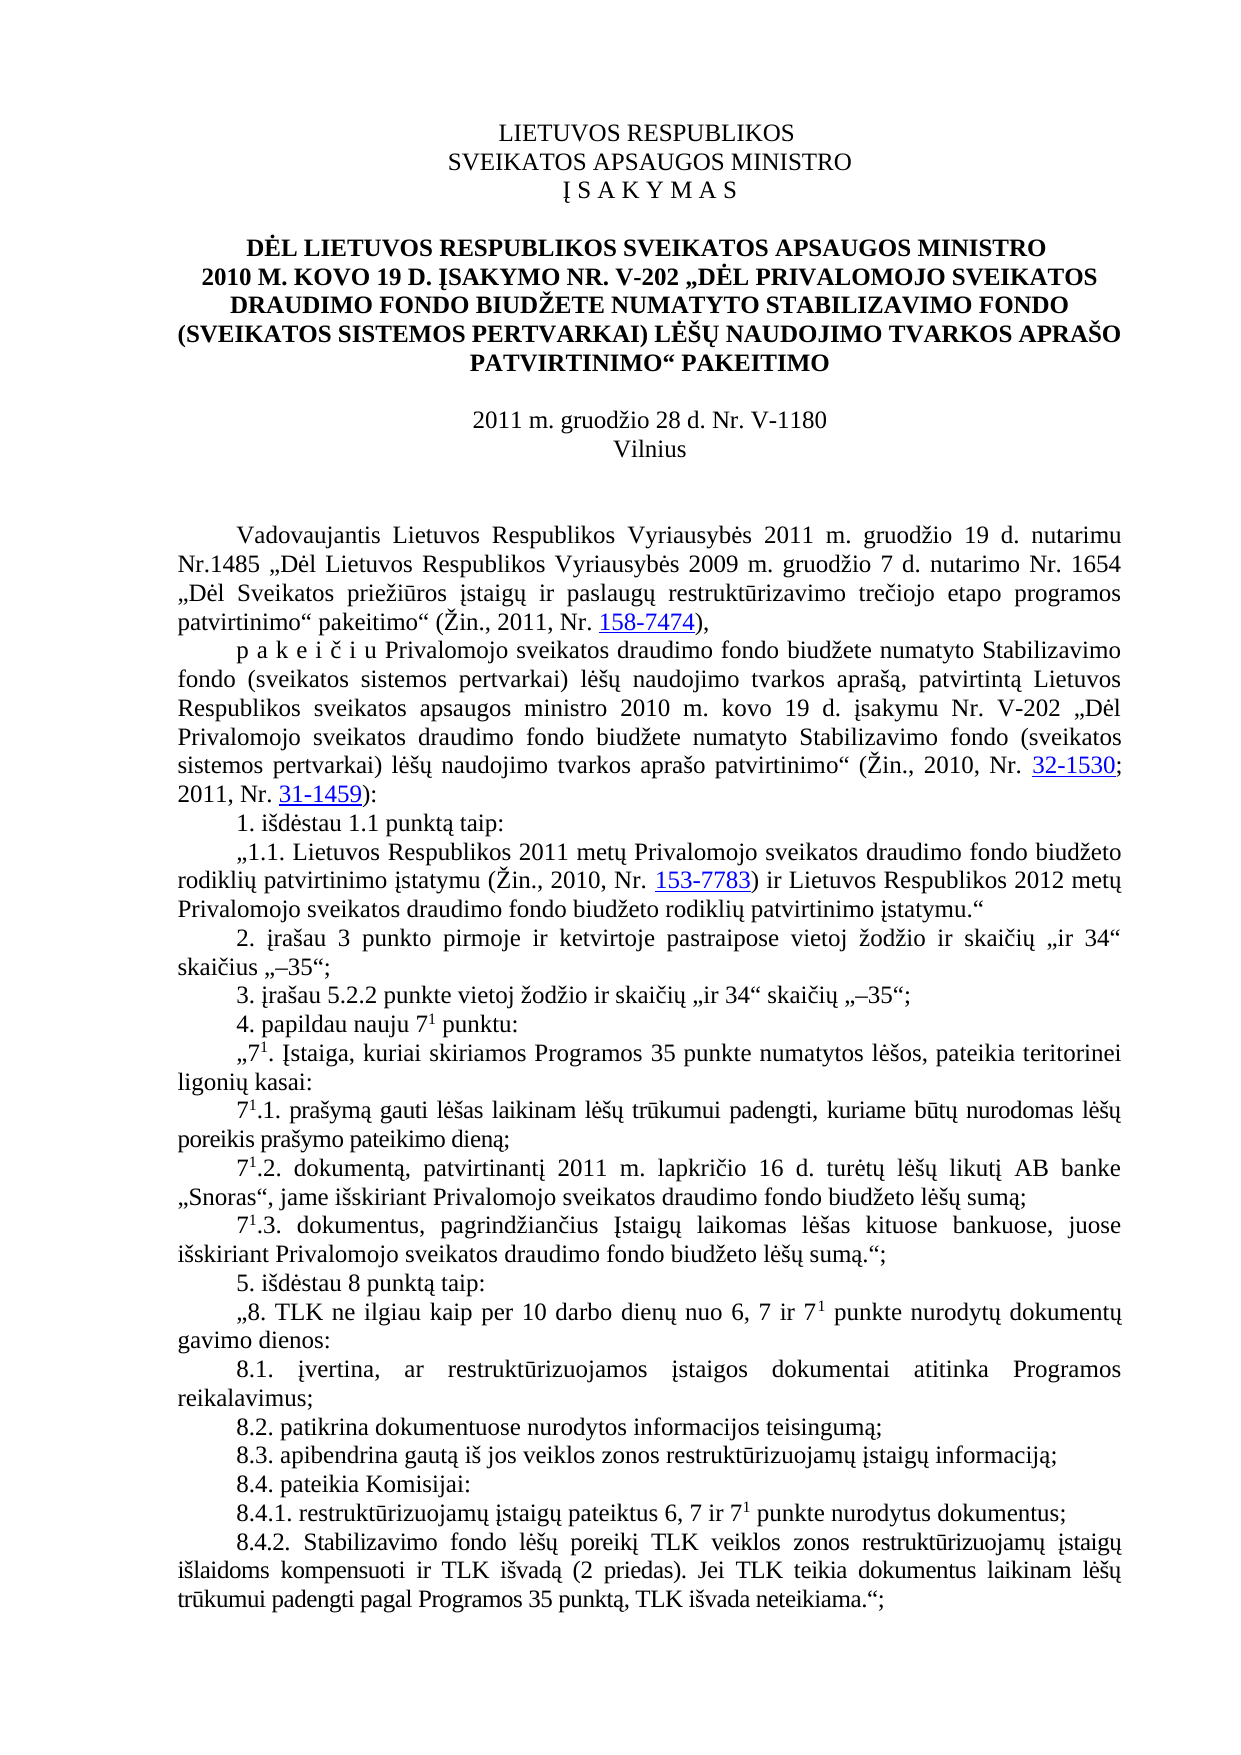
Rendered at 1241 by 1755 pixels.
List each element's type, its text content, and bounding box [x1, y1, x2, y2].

text „8. TLK ne ilgiau kaip per 10 darbo dienų nuo 6, 7 ir 71 punkte nurodytų dokumentų gavimo dienos: [177, 1297, 1122, 1354]
text 71.2. dokumentą, patvirtinantį 2011 m. lapkričio 16 d. turėtų lėšų likutį AB banke „Snoras“, jame išskiriant Privalomojo sveikatos draudimo fondo biudžeto lėšų sumą; [177, 1153, 1122, 1211]
text 8.3. apibendrina gautą iš jos veiklos zonos restruktūrizuojamų įstaigų informaciją; [177, 1441, 1122, 1469]
text 2011 m. gruodžio 28 d. Nr. V-1180 [177, 406, 1122, 434]
text Vilnius [177, 434, 1122, 463]
text 8.4.2. stabilizavimo fondo lėšų poreikį TLK veiklos zonos restruktūrizuojamų įstaigų išlaidoms kompensuoti ir TLK išvadą (2 priedas). Jei TLK teikia dokumentus laikinam lėšų trūkumui padengti pagal Programos 35 punktą, TLK išvada neteikiama.“; [177, 1527, 1122, 1613]
text 71.1. prašymą gauti lėšas laikinam lėšų trūkumui padengti, kuriame būtų nurodomas lėšų poreikis prašymo pateikimo dieną; [177, 1096, 1122, 1153]
text 3. įrašau 5.2.2 punkte vietoj žodžio ir skaičių „ir 34“ skaičių „–35“; [177, 981, 1122, 1009]
text Į S A K Y M A S [177, 176, 1122, 204]
text „71. Įstaiga, kuriai skiriamos Programos 35 punkte numatytos lėšos, pateikia teritorinei ligonių kasai: [177, 1038, 1122, 1096]
text 2. įrašau 3 punkto pirmoje ir ketvirtoje pastraipose vietoj žodžio ir skaičių „ir 34“ skaičius „–35“; [177, 923, 1122, 981]
text Vadovaujantis Lietuvos Respublikos Vyriausybės 2011 m. gruodžio 19 d. nutarimu Nr.1485 „Dėl Lietuvos Respublikos Vyriausybės 2009 m. gruodžio 7 d. nutarimo Nr. 1654 „Dėl Sveikatos priežiūros įstaigų ir paslaugų restruktūrizavimo trečiojo etapo programos patvirtinimo“ pakeitimo“ (Žin., 2011, Nr. 158-7474), [177, 521, 1122, 636]
text 8.4. pateikia Komisijai: [177, 1469, 1122, 1498]
text 71.3. dokumentus, pagrindžiančius Įstaigų laikomas lėšas kituose bankuose, juose išskiriant Privalomojo sveikatos draudimo fondo biudžeto lėšų sumą.“; [177, 1211, 1122, 1268]
text „1.1. Lietuvos Respublikos 2011 metų Privalomojo sveikatos draudimo fondo biudžeto rodiklių patvirtinimo įstatymu (Žin., 2010, Nr. 153-7783) ir Lietuvos Respublikos 2012 metų Privalomojo sveikatos draudimo fondo biudžeto rodiklių patvirtinimo įstatymu.“ [177, 837, 1122, 923]
text 1. išdėstau 1.1 punktą taip: [177, 808, 1122, 837]
text LIETUVOS RESPUBLIKOS [177, 118, 1122, 147]
text 8.1. įvertina, ar restruktūrizuojamos įstaigos dokumentai atitinka Programos reikalavimus; [177, 1354, 1122, 1412]
text 5. išdėstau 8 punktą taip: [177, 1268, 1122, 1297]
text 8.4.1. restruktūrizuojamų įstaigų pateiktus 6, 7 ir 71 punkte nurodytus dokumentus; [177, 1498, 1122, 1527]
text DĖL LIETUVOS RESPUBLIKOS SVEIKATOS APSAUGOS MINISTRO 2010 M. KOVO 19 D. ĮSAKYMO Nr. V-202 „DĖL PRIVALOMOJO SVEIKATOS DRAUDIMO FONDO BIUDŽETE NUMATYTO STABILIZAVIMO FONDO (SVEIKATOS SISTEMOS PERTVARKAI) LĖŠŲ NAUDOJIMO TVARKOS APRAŠO PATVIRTINIMO“ PAKEITIMO [177, 233, 1122, 377]
text 8.2. patikrina dokumentuose nurodytos informacijos teisingumą; [177, 1412, 1122, 1441]
text p a k e i č i u Privalomojo sveikatos draudimo fondo biudžete numatyto Stabilizavimo fondo (sveikatos sistemos pertvarkai) lėšų naudojimo tvarkos aprašą, patvirtintą Lietuvos Respublikos sveikatos apsaugos ministro 2010 m. kovo 19 d. įsakymu Nr. V-202 „Dėl Privalomojo sveikatos draudimo fondo biudžete numatyto Stabilizavimo fondo (sveikatos sistemos pertvarkai) lėšų naudojimo tvarkos aprašo patvirtinimo“ (Žin., 2010, Nr. 32-1530; 2011, Nr. 31-1459): [177, 636, 1122, 808]
text 4. papildau nauju 71 punktu: [177, 1009, 1122, 1038]
text SVEIKATOS APSAUGOS MINISTRO [177, 147, 1122, 176]
